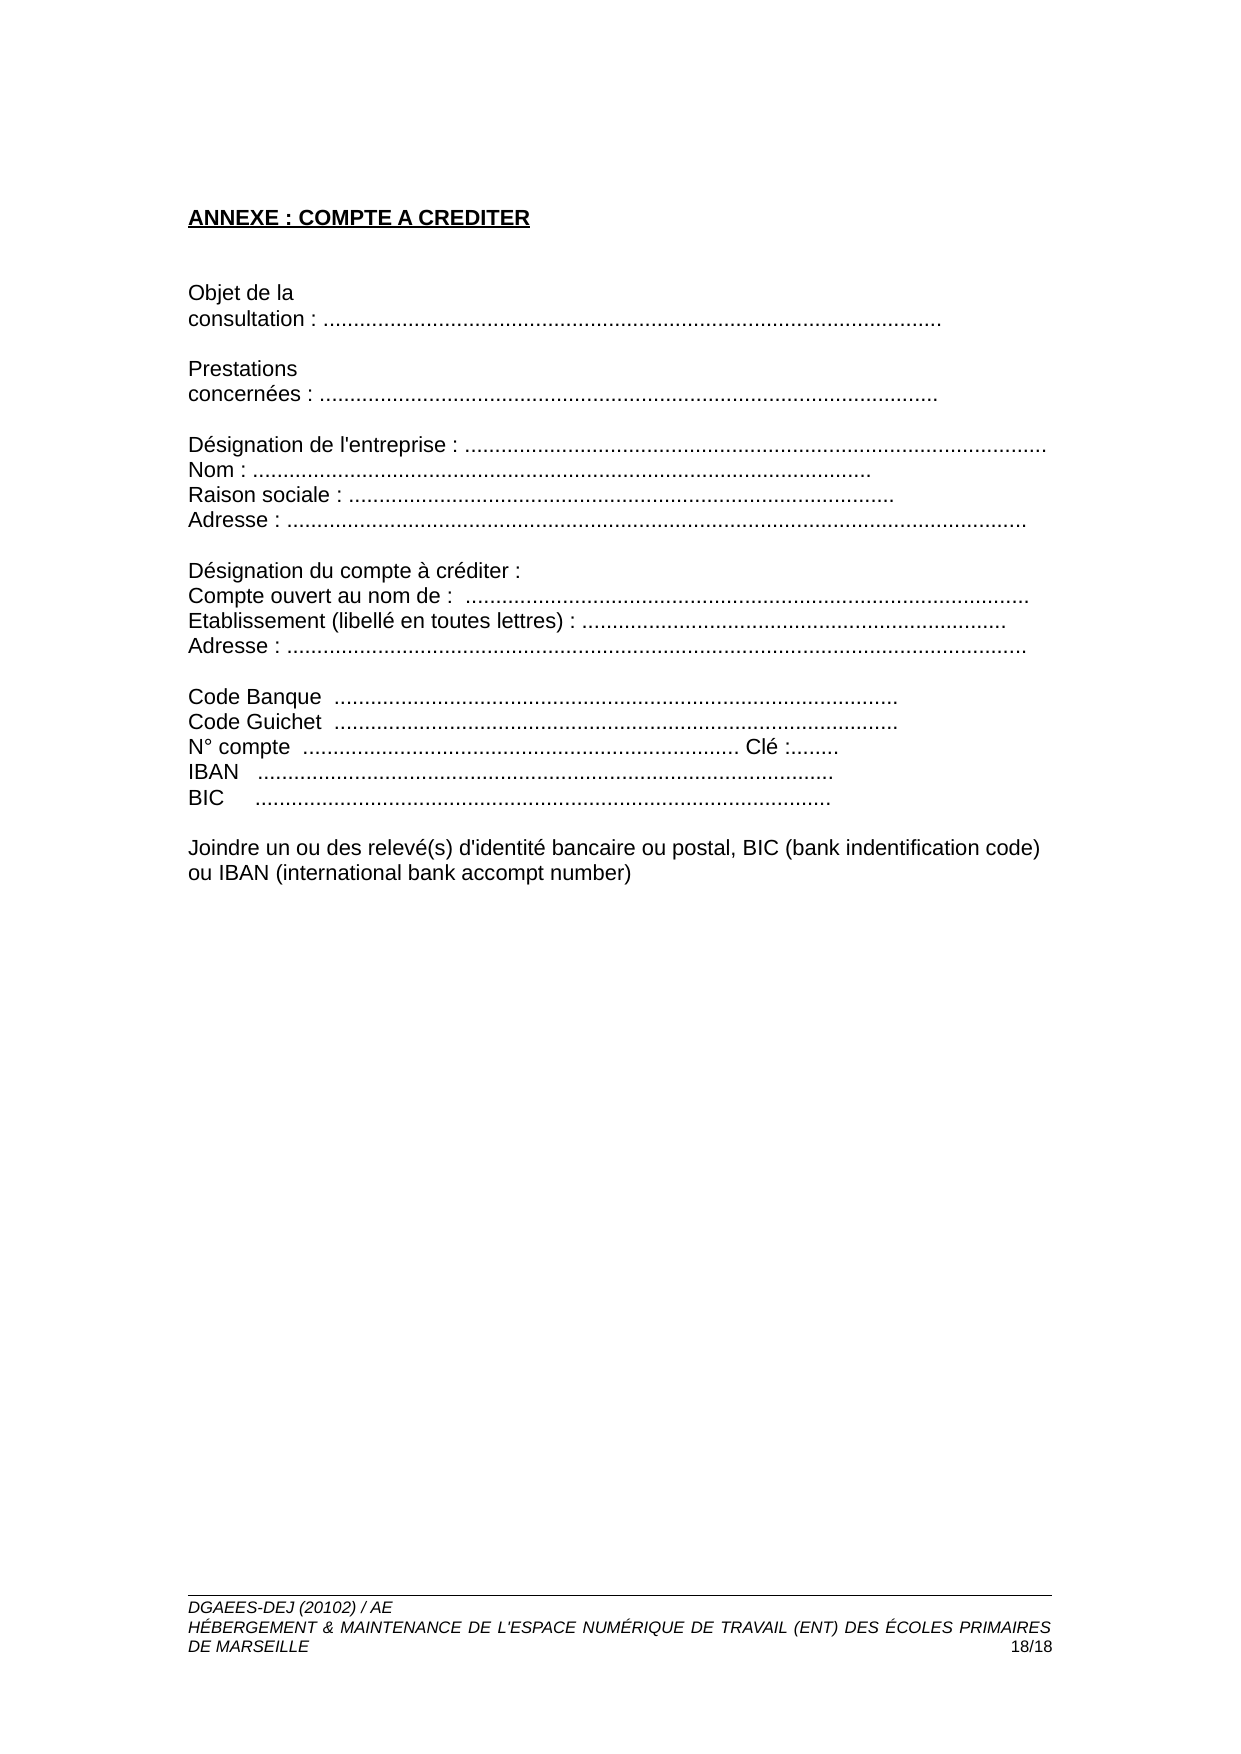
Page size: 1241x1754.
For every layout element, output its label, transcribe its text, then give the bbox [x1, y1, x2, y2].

text Désignation de l'entreprise : ................................................................................................ [188, 431, 1052, 457]
text Adresse : .......................................................................................................................... [188, 507, 1052, 532]
text Désignation du compte à créditer : [188, 557, 1052, 583]
text ANNEXE : COMPTE A CREDITER [188, 204, 1052, 230]
text Code Banque ............................................................................................. [188, 683, 1052, 709]
text Nom : ...................................................................................................... [188, 457, 1052, 482]
text Joindre un ou des relevé(s) d'identité bancaire ou postal, BIC (bank indentification code) ou IBAN (international bank accompt number) [188, 835, 1052, 885]
text IBAN ............................................................................................... [188, 759, 1052, 784]
text Compte ouvert au nom de : ............................................................................................. [188, 583, 1052, 608]
text BIC ............................................................................................... [188, 784, 1052, 809]
text Objet de la consultation : ...................................................................................................... [188, 280, 1052, 331]
text Code Guichet ............................................................................................. [188, 709, 1052, 734]
text N° compte ........................................................................ Clé :........ [188, 734, 1052, 759]
text Etablissement (libellé en toutes lettres) : ...................................................................... [188, 608, 1052, 633]
text Adresse : .......................................................................................................................... [188, 633, 1052, 658]
text Raison sociale : .......................................................................................... [188, 482, 1052, 507]
text Prestations concernées : ...................................................................................................... [188, 356, 1052, 406]
